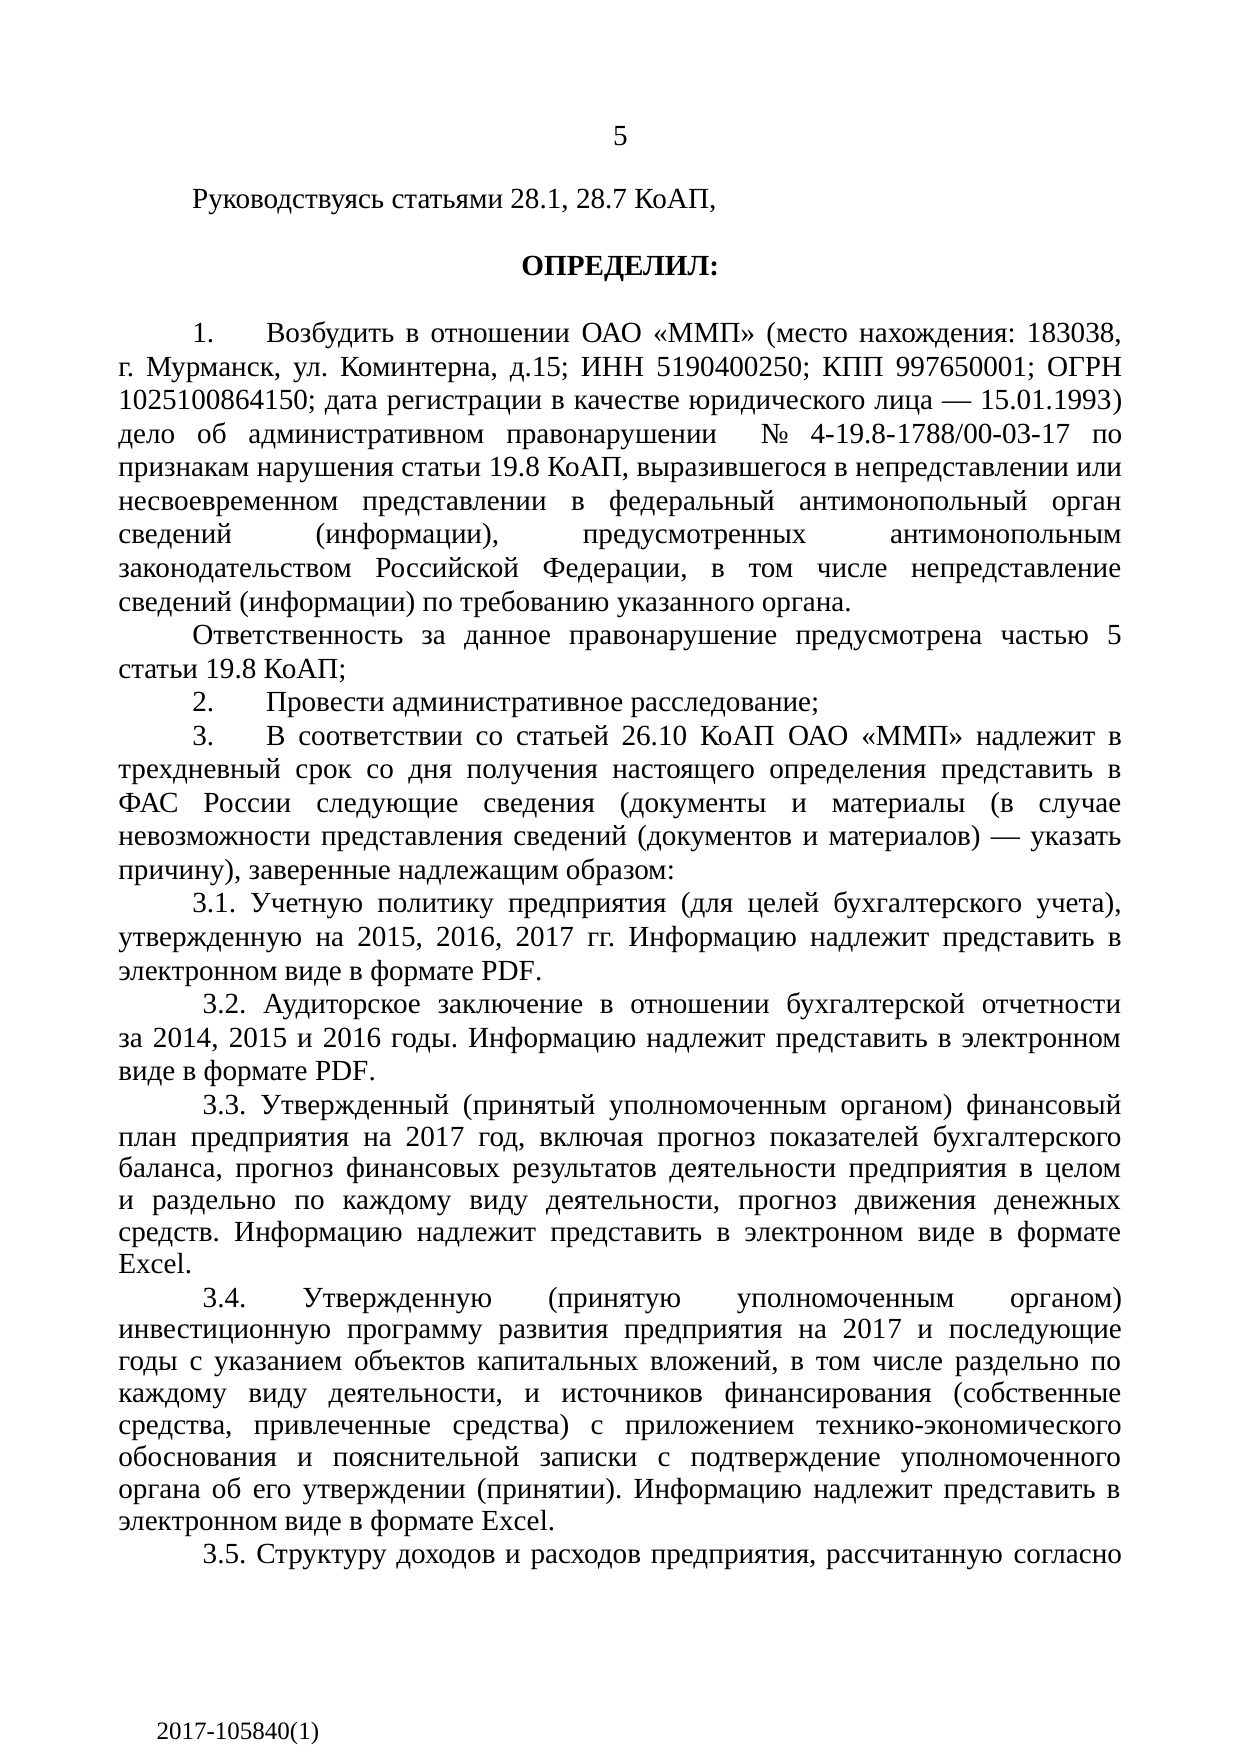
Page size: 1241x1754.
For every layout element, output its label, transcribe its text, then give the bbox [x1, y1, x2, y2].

text 3.1. Учетную политику предприятия (для целей бухгалтерского учета), утвержденную на 2015, 2016, 2017 гг. Информацию надлежит представить в электронном виде в формате PDF. [118, 886, 1122, 986]
text 3.3. Утвержденный (принятый уполномоченным органом) финансовый план предприятия на 2017 год, включая прогноз показателей бухгалтерского баланса, прогноз финансовых результатов деятельности предприятия в целом и раздельно по каждому виду деятельности, прогноз движения денежных средств. Информацию надлежит представить в электронном виде в формате Excel. [118, 1087, 1122, 1280]
text 3.5. Структуру доходов и расходов предприятия, рассчитанную согласно [118, 1536, 1122, 1570]
text ОПРЕДЕЛИЛ: [118, 248, 1122, 282]
text 3. В соответствии со статьей 26.10 КоАП ОАО «ММП» надлежит в трехдневный срок со дня получения настоящего определения представить в ФАС России следующие сведения (документы и материалы (в случае невозможности представления сведений (документов и материалов) — указать причину), заверенные надлежащим образом: [118, 718, 1122, 886]
text Руководствуясь статьями 28.1, 28.7 КоАП, [118, 181, 1122, 215]
text 3.2. Аудиторское заключение в отношении бухгалтерской отчетности за 2014, 2015 и 2016 годы. Информацию надлежит представить в электронном виде в формате PDF. [118, 986, 1122, 1087]
text Ответственность за данное правонарушение предусмотрена частью 5 статьи 19.8 КоАП; [118, 617, 1122, 684]
text 3.4. Утвержденную (принятую уполномоченным органом) инвестиционную программу развития предприятия на 2017 и последующие годы с указанием объектов капитальных вложений, в том числе раздельно по каждому виду деятельности, и источников финансирования (собственные средства, привлеченные средства) с приложением технико-экономического обоснования и пояснительной записки с подтверждение уполномоченного органа об его утверждении (принятии). Информацию надлежит представить в электронном виде в формате Excel. [118, 1280, 1122, 1536]
text 2. Провести административное расследование; [118, 684, 1122, 718]
text 1. Возбудить в отношении ОАО «ММП» (место нахождения: 183038, г. Мурманск, ул. Коминтерна, д.15; ИНН 5190400250; КПП 997650001; ОГРН 1025100864150; дата регистрации в качестве юридического лица — 15.01.1993) дело об административном правонарушении № 4-19.8-1788/00-03-17 по признакам нарушения статьи 19.8 КоАП, выразившегося в непредставлении или несвоевременном представлении в федеральный антимонопольный орган сведений (информации), предусмотренных антимонопольным законодательством Российской Федерации, в том числе непредставление сведений (информации) по требованию указанного органа. [118, 315, 1122, 617]
